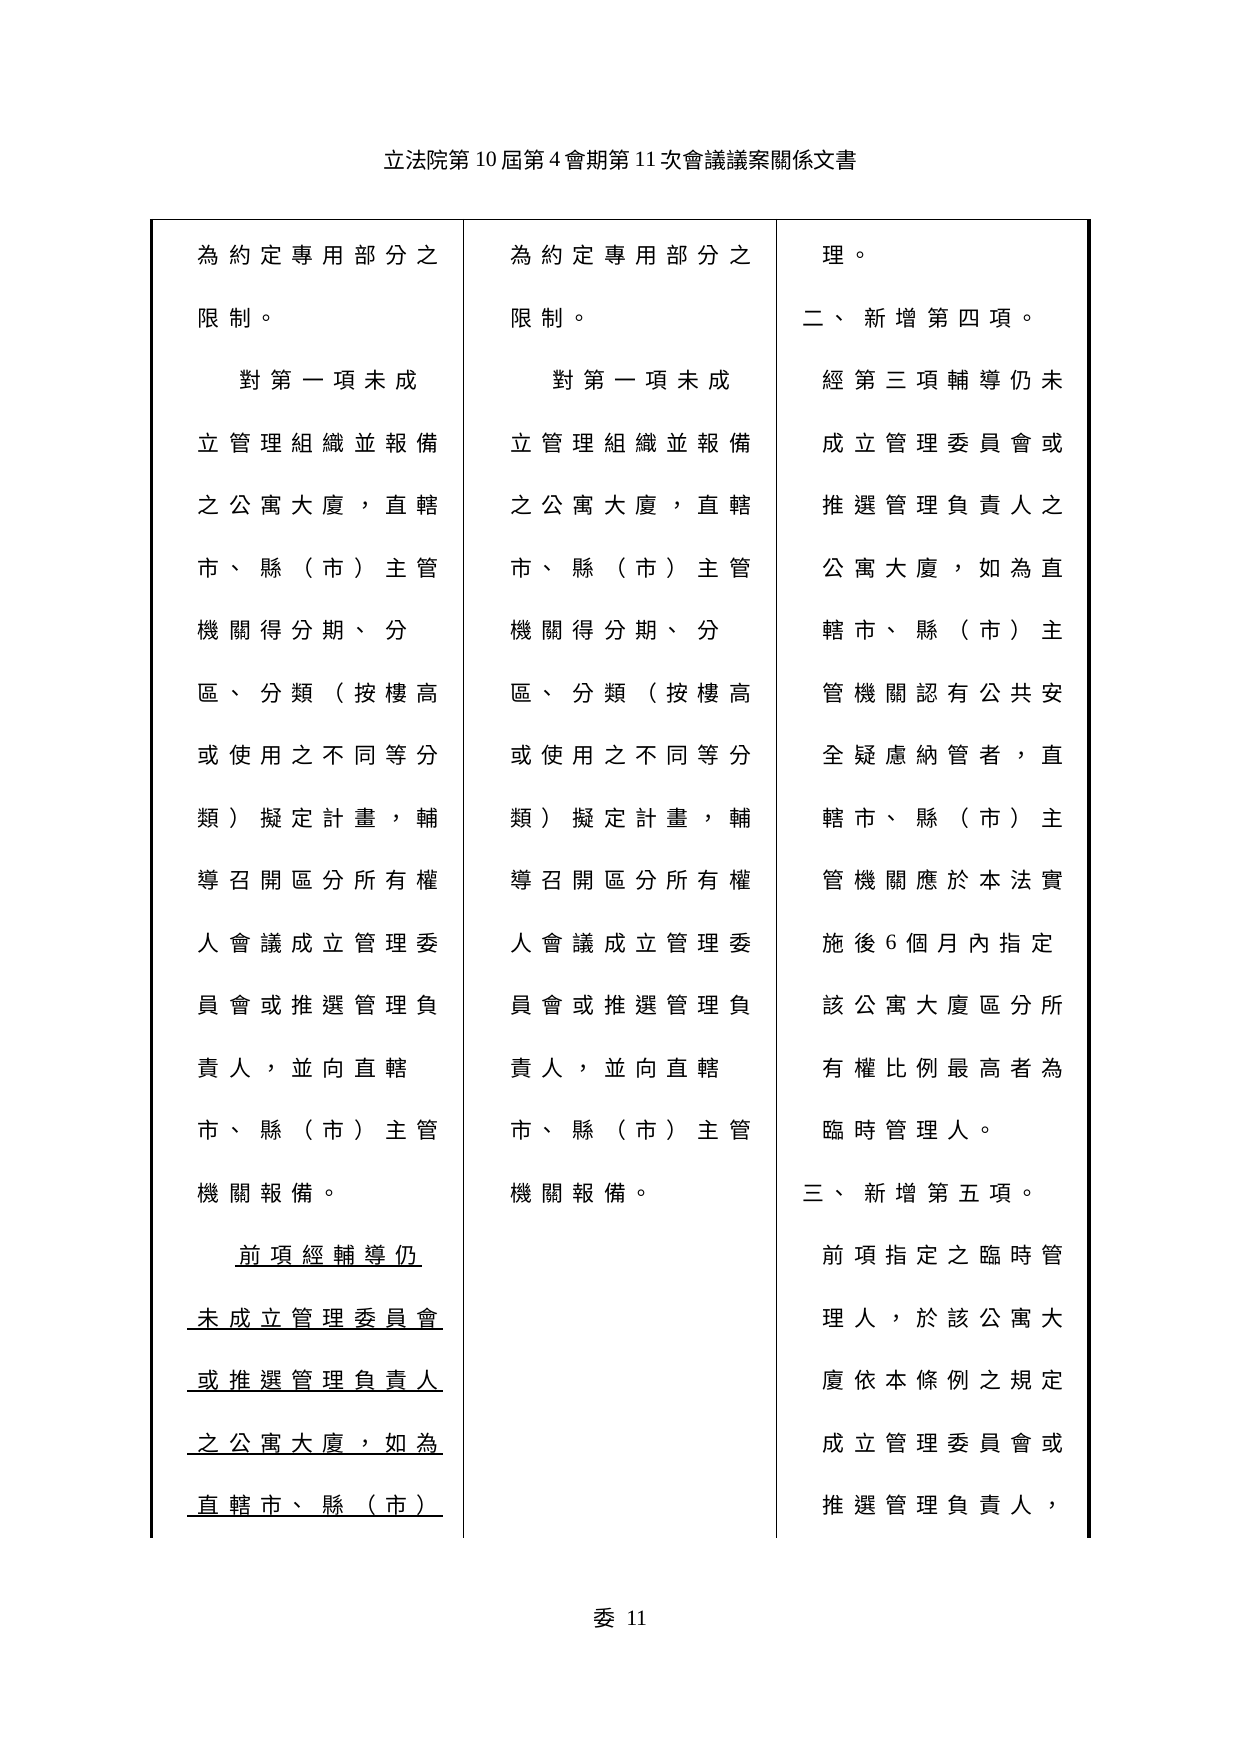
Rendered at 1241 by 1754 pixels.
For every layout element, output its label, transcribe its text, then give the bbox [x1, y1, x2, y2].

table_cell 為約定專用部分之限制。 對第一項未成立管理組織並報備之公寓大廈，直轄市、縣（市）主管機關得分期、分區、分類（按樓高或使用之不同等分類）擬定計畫，輔導召開區分所有權人會議成立管理委員會或推選管理負責人，並向直轄市、縣（市）主管機關報備。 [464, 220, 776, 1538]
table_cell 理。 二、新增第四項。經第三項輔導仍未成立管理委員會或推選管理負責人之公寓大廈，如為直轄市、縣（市）主管機關認有公共安全疑慮納管者，直轄市、縣（市）主管機關應於本法實施後6個月內指定該公寓大廈區分所有權比例最高者為臨時管理人。 三、新增第五項。前項指定之臨時管理人，於該公寓大廈依本條例之規定成立管理委員會或推選管理負責人， [777, 220, 1087, 1538]
table_cell 為約定專用部分之限制。 對第一項未成立管理組織並報備之公寓大廈，直轄市、縣（市）主管機關得分期、分區、分類（按樓高或使用之不同等分類）擬定計畫，輔導召開區分所有權人會議成立管理委員會或推選管理負責人，並向直轄市、縣（市）主管機關報備。 前項經輔導仍未成立管理委員會或推選管理負責人之公寓大廈，如為直轄市、縣（市） [153, 220, 463, 1538]
